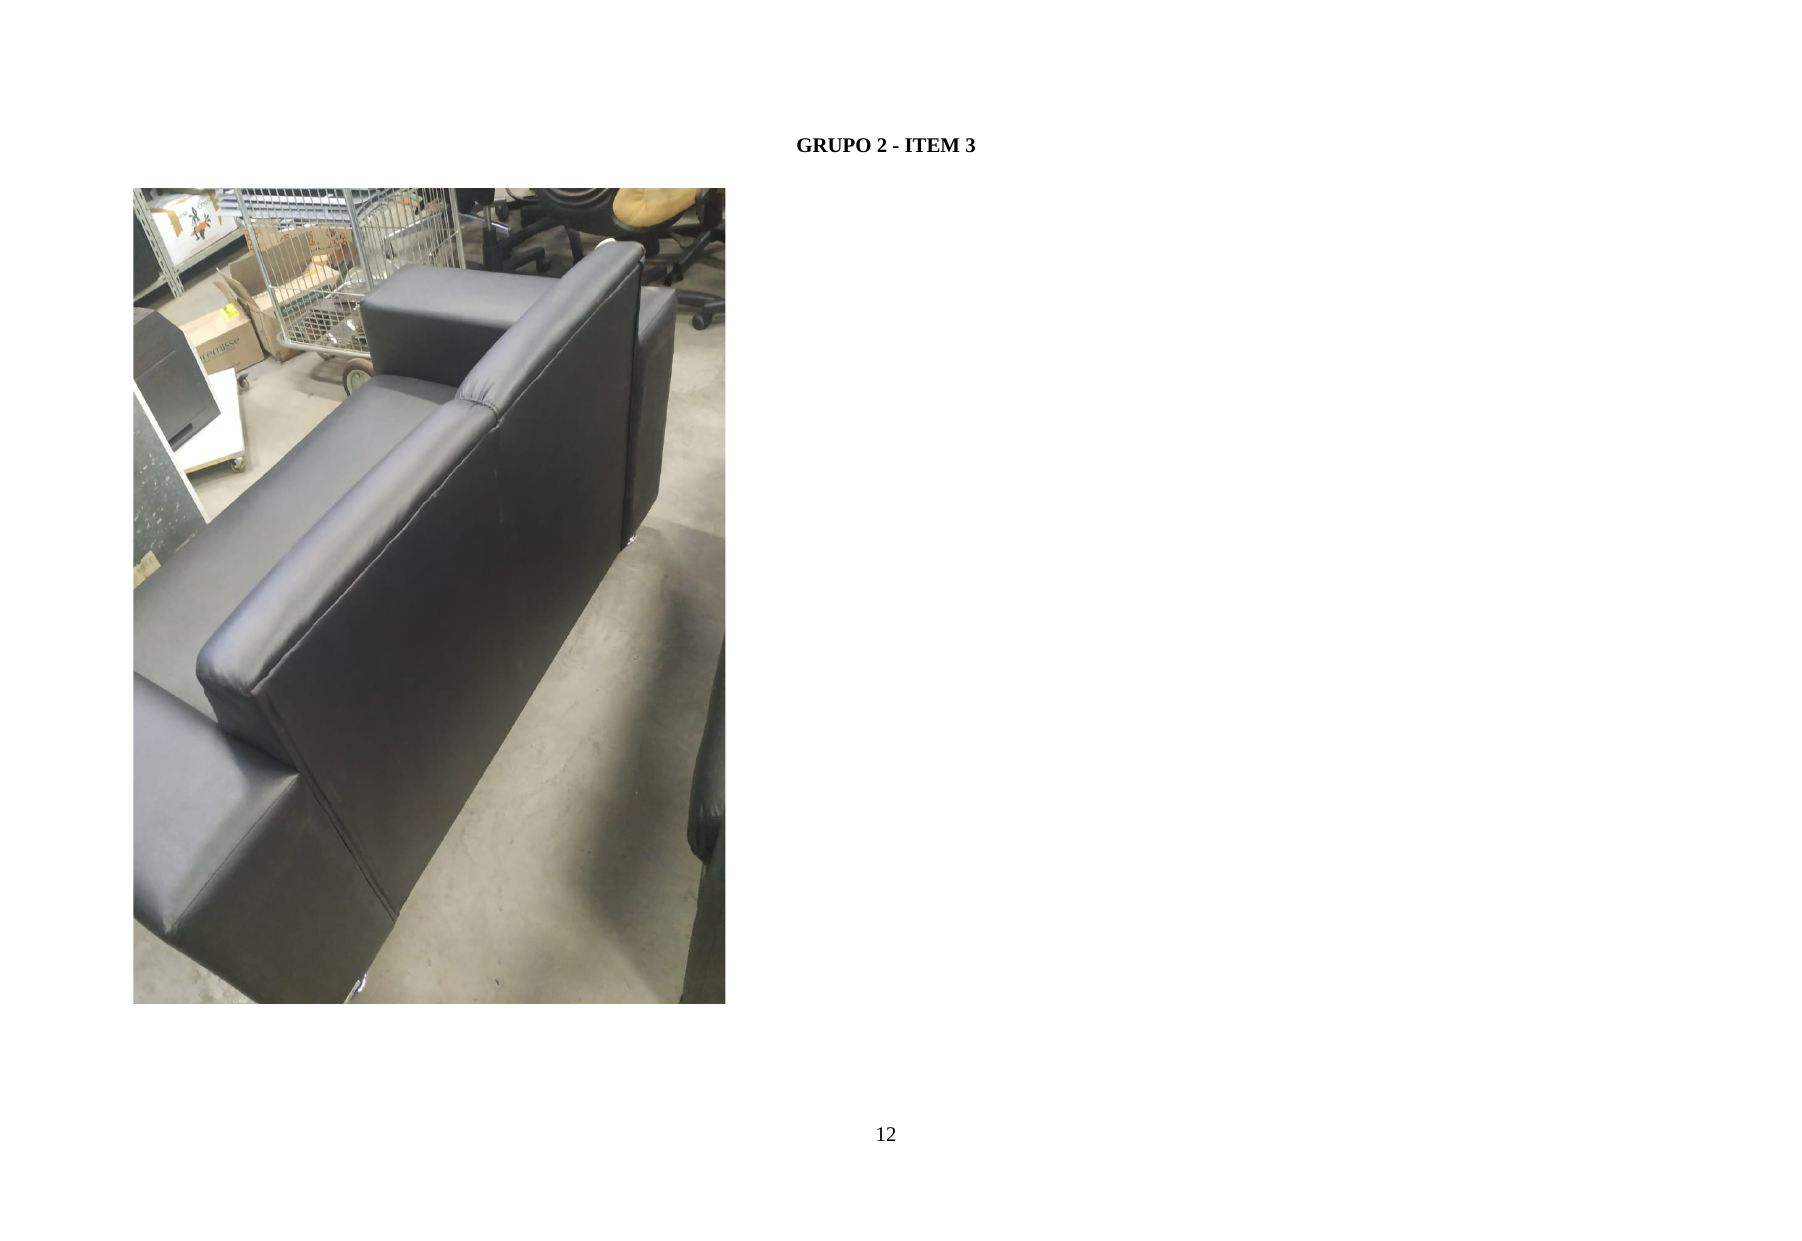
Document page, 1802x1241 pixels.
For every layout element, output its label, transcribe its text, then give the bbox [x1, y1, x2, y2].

text GRUPO 2 - ITEM 3 [118, 133, 1653, 157]
picture [133, 188, 726, 1004]
